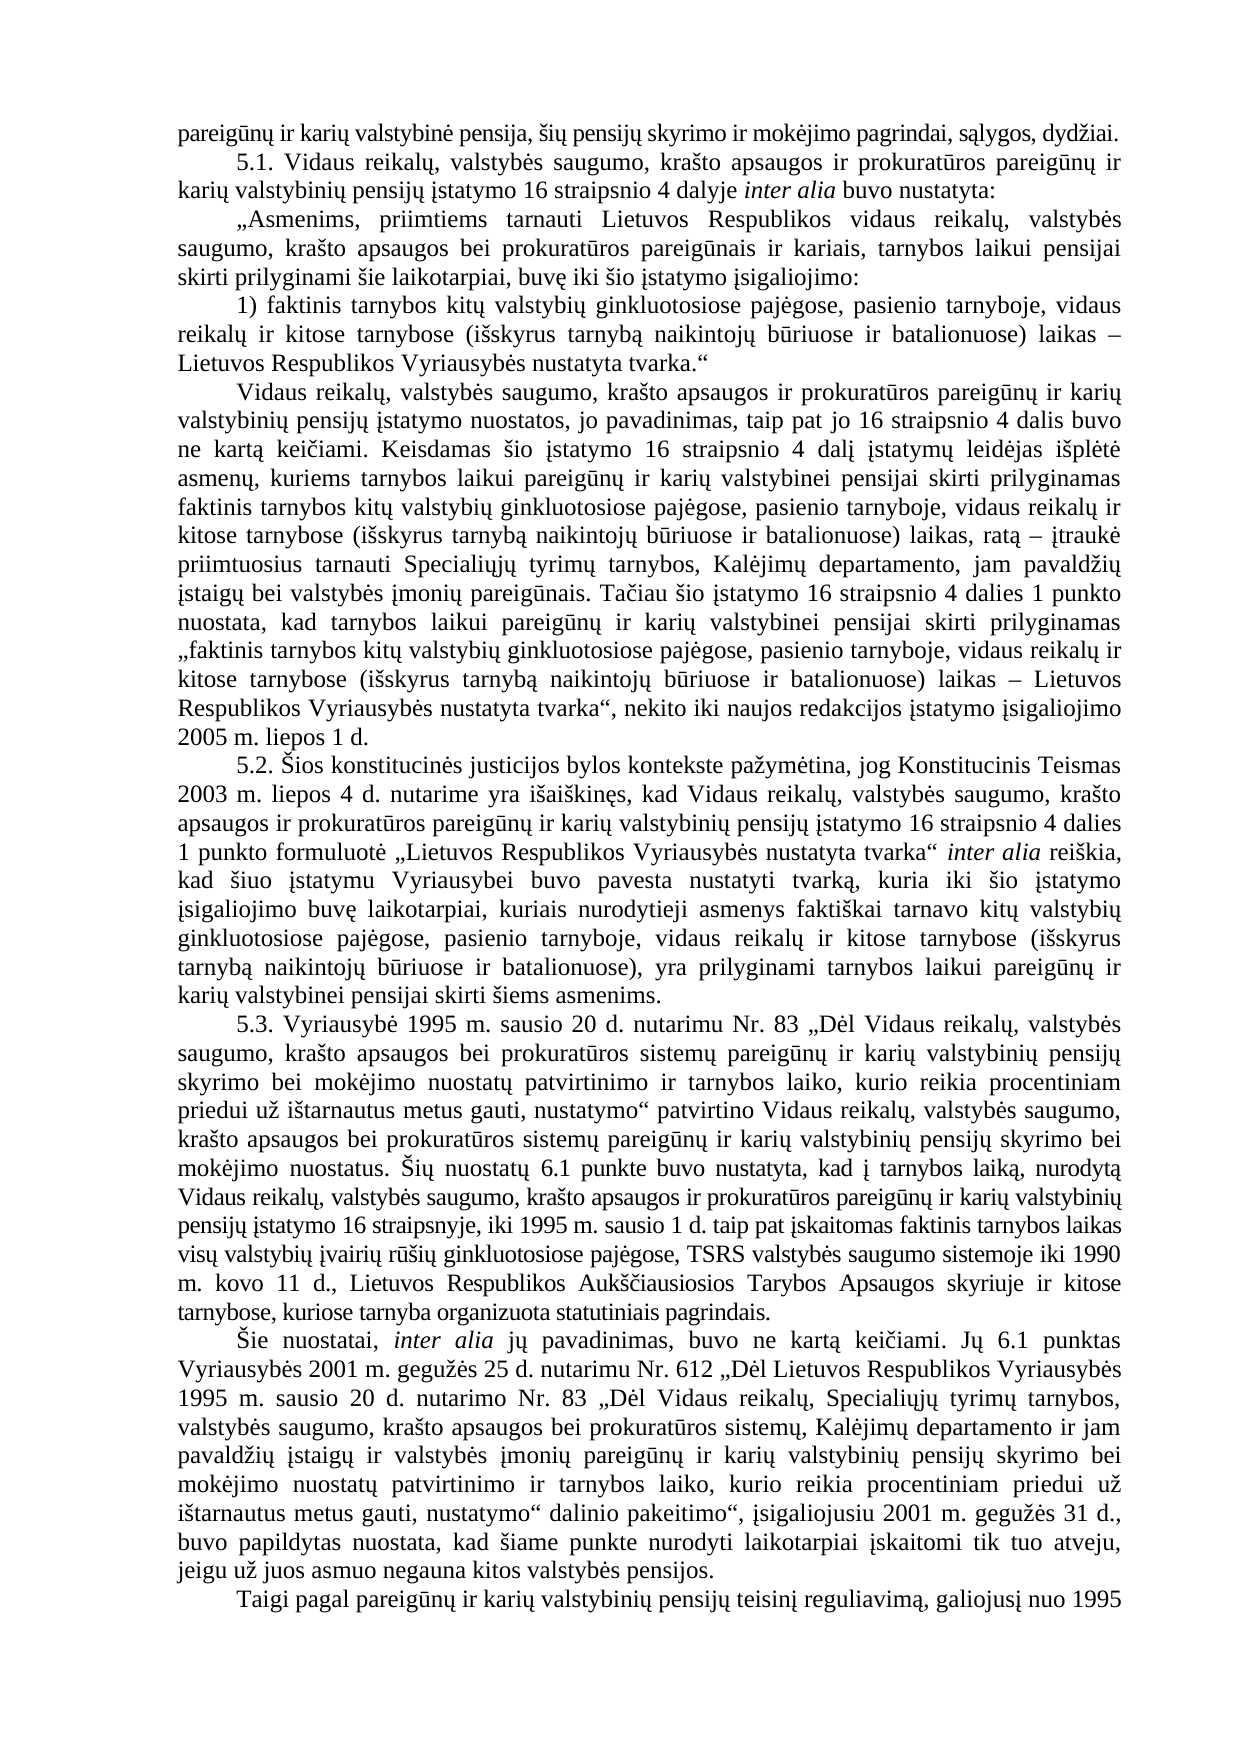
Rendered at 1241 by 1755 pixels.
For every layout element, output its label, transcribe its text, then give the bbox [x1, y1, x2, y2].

text „Asmenims, priimtiems tarnauti Lietuvos Respublikos vidaus reikalų, valstybės saugumo, krašto apsaugos bei prokuratūros pareigūnais ir kariais, tarnybos laikui pensijai skirti prilyginami šie laikotarpiai, buvę iki šio įstatymo įsigaliojimo: [177, 204, 1122, 291]
text 5.1. Vidaus reikalų, valstybės saugumo, krašto apsaugos ir prokuratūros pareigūnų ir karių valstybinių pensijų įstatymo 16 straipsnio 4 dalyje inter alia buvo nustatyta: [177, 147, 1122, 204]
text Vidaus reikalų, valstybės saugumo, krašto apsaugos ir prokuratūros pareigūnų ir karių valstybinių pensijų įstatymo nuostatos, jo pavadinimas, taip pat jo 16 straipsnio 4 dalis buvo ne kartą keičiami. Keisdamas šio įstatymo 16 straipsnio 4 dalį įstatymų leidėjas išplėtė asmenų, kuriems tarnybos laikui pareigūnų ir karių valstybinei pensijai skirti prilyginamas faktinis tarnybos kitų valstybių ginkluotosiose pajėgose, pasienio tarnyboje, vidaus reikalų ir kitose tarnybose (išskyrus tarnybą naikintojų būriuose ir batalionuose) laikas, ratą – įtraukė priimtuosius tarnauti Specialiųjų tyrimų tarnybos, Kalėjimų departamento, jam pavaldžių įstaigų bei valstybės įmonių pareigūnais. Tačiau šio įstatymo 16 straipsnio 4 dalies 1 punkto nuostata, kad tarnybos laikui pareigūnų ir karių valstybinei pensijai skirti prilyginamas „faktinis tarnybos kitų valstybių ginkluotosiose pajėgose, pasienio tarnyboje, vidaus reikalų ir kitose tarnybose (išskyrus tarnybą naikintojų būriuose ir batalionuose) laikas – Lietuvos Respublikos Vyriausybės nustatyta tvarka“, nekito iki naujos redakcijos įstatymo įsigaliojimo 2005 m. liepos 1 d. [177, 377, 1122, 751]
text 1) faktinis tarnybos kitų valstybių ginkluotosiose pajėgose, pasienio tarnyboje, vidaus reikalų ir kitose tarnybose (išskyrus tarnybą naikintojų būriuose ir batalionuose) laikas – Lietuvos Respublikos Vyriausybės nustatyta tvarka.“ [177, 291, 1122, 377]
text 5.2. Šios konstitucinės justicijos bylos kontekste pažymėtina, jog Konstitucinis Teismas 2003 m. liepos 4 d. nutarime yra išaiškinęs, kad Vidaus reikalų, valstybės saugumo, krašto apsaugos ir prokuratūros pareigūnų ir karių valstybinių pensijų įstatymo 16 straipsnio 4 dalies 1 punkto formuluotė „Lietuvos Respublikos Vyriausybės nustatyta tvarka“ inter alia reiškia, kad šiuo įstatymu Vyriausybei buvo pavesta nustatyti tvarką, kuria iki šio įstatymo įsigaliojimo buvę laikotarpiai, kuriais nurodytieji asmenys faktiškai tarnavo kitų valstybių ginkluotosiose pajėgose, pasienio tarnyboje, vidaus reikalų ir kitose tarnybose (išskyrus tarnybą naikintojų būriuose ir batalionuose), yra prilyginami tarnybos laikui pareigūnų ir karių valstybinei pensijai skirti šiems asmenims. [177, 751, 1122, 1009]
text pareigūnų ir karių valstybinė pensija, šių pensijų skyrimo ir mokėjimo pagrindai, sąlygos, dydžiai. [177, 118, 1122, 147]
text Šie nuostatai, inter alia jų pavadinimas, buvo ne kartą keičiami. Jų 6.1 punktas Vyriausybės 2001 m. gegužės 25 d. nutarimu Nr. 612 „Dėl Lietuvos Respublikos Vyriausybės 1995 m. sausio 20 d. nutarimo Nr. 83 „Dėl Vidaus reikalų, Specialiųjų tyrimų tarnybos, valstybės saugumo, krašto apsaugos bei prokuratūros sistemų, Kalėjimų departamento ir jam pavaldžių įstaigų ir valstybės įmonių pareigūnų ir karių valstybinių pensijų skyrimo bei mokėjimo nuostatų patvirtinimo ir tarnybos laiko, kurio reikia procentiniam priedui už ištarnautus metus gauti, nustatymo“ dalinio pakeitimo“, įsigaliojusiu 2001 m. gegužės 31 d., buvo papildytas nuostata, kad šiame punkte nurodyti laikotarpiai įskaitomi tik tuo atveju, jeigu už juos asmuo negauna kitos valstybės pensijos. [177, 1326, 1122, 1584]
text Taigi pagal pareigūnų ir karių valstybinių pensijų teisinį reguliavimą, galiojusį nuo 1995 [177, 1584, 1122, 1613]
text 5.3. Vyriausybė 1995 m. sausio 20 d. nutarimu Nr. 83 „Dėl Vidaus reikalų, valstybės saugumo, krašto apsaugos bei prokuratūros sistemų pareigūnų ir karių valstybinių pensijų skyrimo bei mokėjimo nuostatų patvirtinimo ir tarnybos laiko, kurio reikia procentiniam priedui už ištarnautus metus gauti, nustatymo“ patvirtino Vidaus reikalų, valstybės saugumo, krašto apsaugos bei prokuratūros sistemų pareigūnų ir karių valstybinių pensijų skyrimo bei mokėjimo nuostatus. Šių nuostatų 6.1 punkte buvo nustatyta, kad į tarnybos laiką, nurodytą Vidaus reikalų, valstybės saugumo, krašto apsaugos ir prokuratūros pareigūnų ir karių valstybinių pensijų įstatymo 16 straipsnyje, iki 1995 m. sausio 1 d. taip pat įskaitomas faktinis tarnybos laikas visų valstybių įvairių rūšių ginkluotosiose pajėgose, TSRS valstybės saugumo sistemoje iki 1990 m. kovo 11 d., Lietuvos Respublikos Aukščiausiosios Tarybos Apsaugos skyriuje ir kitose tarnybose, kuriose tarnyba organizuota statutiniais pagrindais. [177, 1009, 1122, 1326]
